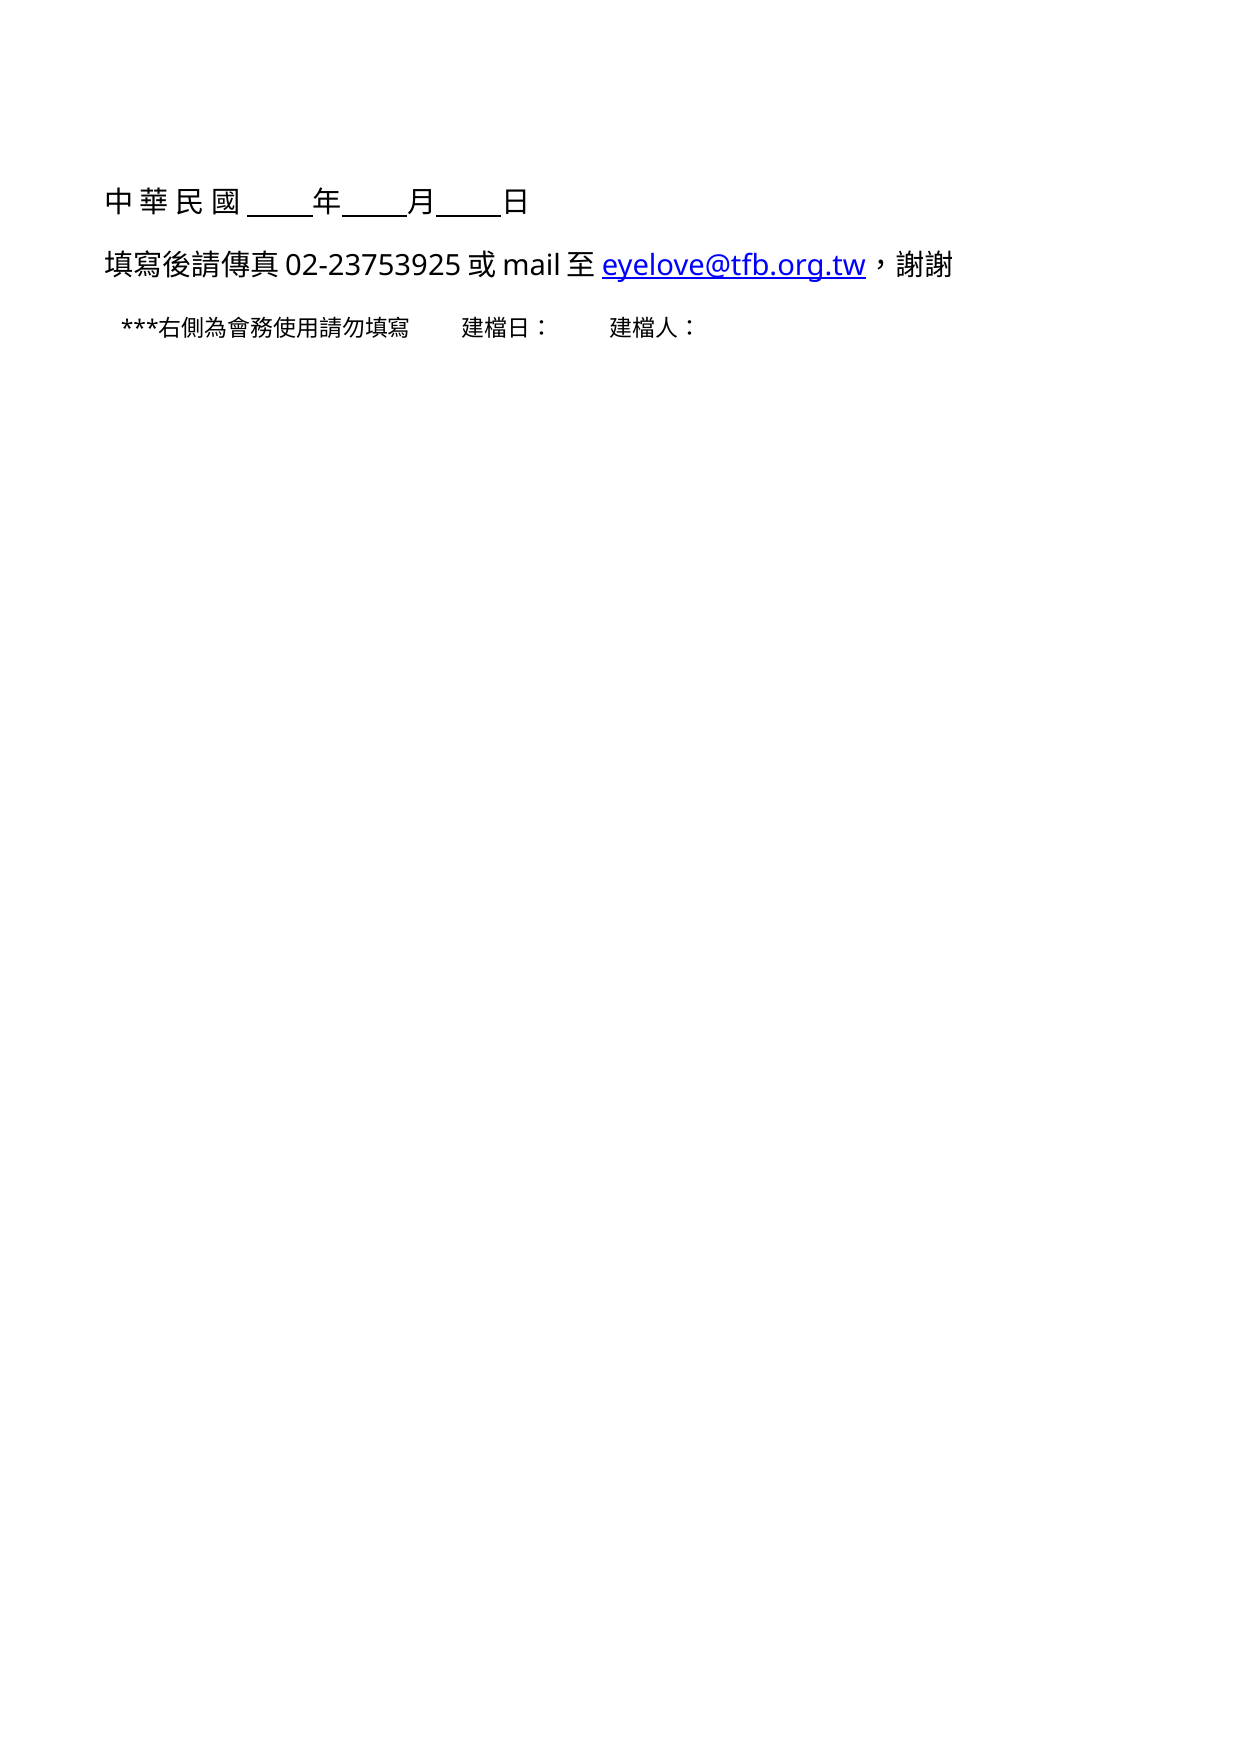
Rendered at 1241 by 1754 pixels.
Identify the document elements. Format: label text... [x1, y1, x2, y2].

text 填寫後請傳真02-23753925或mail至eyelove@tfb.org.tw，謝謝 [75, 221, 1165, 283]
text ***右側為會務使用請勿填寫 建檔日： 建檔人： [75, 283, 1165, 346]
text 中 華 民 國 年 月 日 [75, 158, 1165, 221]
